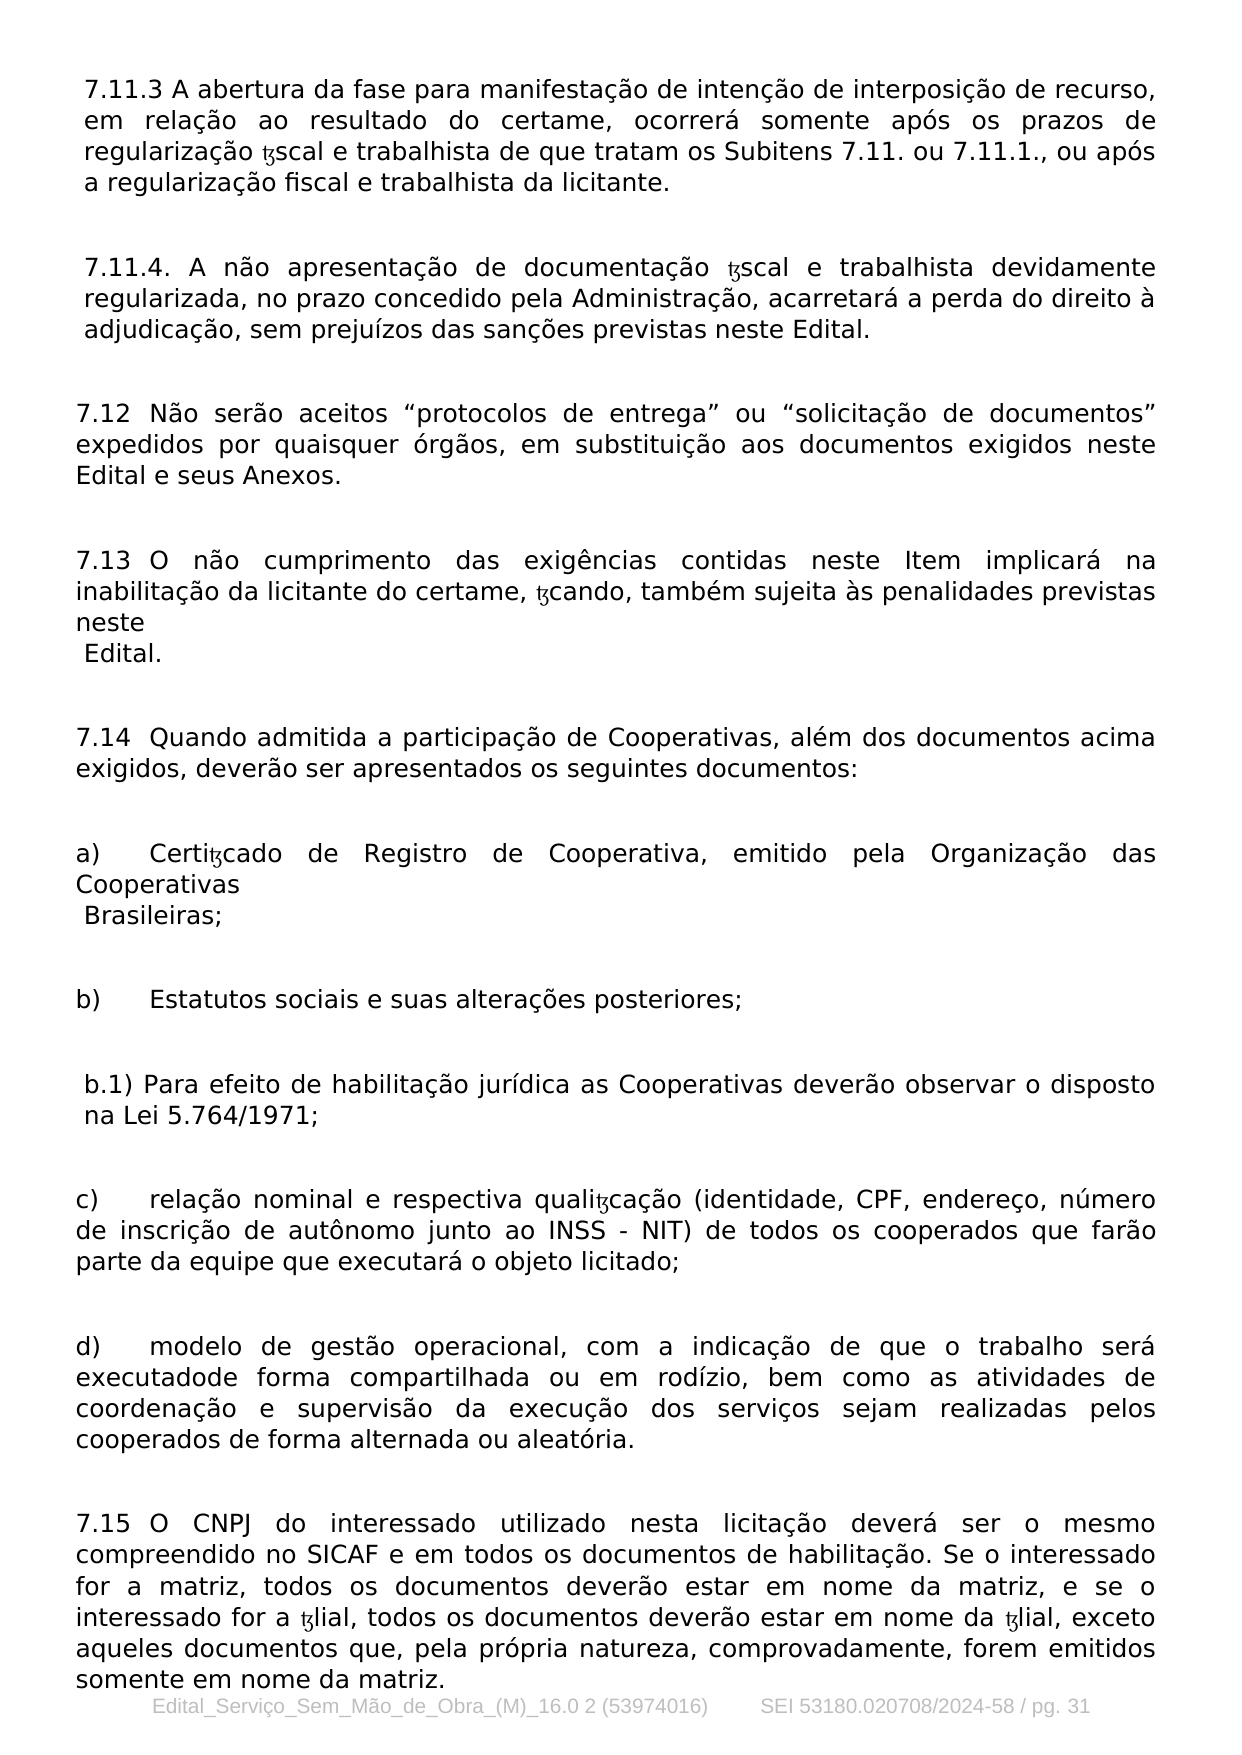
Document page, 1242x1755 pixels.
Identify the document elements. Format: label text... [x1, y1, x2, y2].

text Edital. [84, 639, 1157, 668]
text Brasileiras; [84, 901, 1157, 930]
list modelo de gestão operacional, com a indicação de que o trabalho será executadode forma compartilhada ou em rodízio, bem como as atividades de coordenação e supervisão da execução dos serviços sejam realizadas pelos cooperados de forma alternada ou aleatória. [75, 1332, 1157, 1454]
text 7.11.3 A abertura da fase para manifestação de intenção de interposição de recurso, em relação ao resultado do certame, ocorrerá somente após os prazos de regularização scal e trabalhista de que tratam os Subitens 7.11. ou 7.11.1., ou após a regularização fiscal e trabalhista da licitante. [84, 75, 1157, 198]
list Estatutos sociais e suas alterações posteriores; [75, 986, 1157, 1015]
list O CNPJ do interessado utilizado nesta licitação deverá ser o mesmo compreendido no SICAF e em todos os documentos de habilitação. Se o interessado for a matriz, todos os documentos deverão estar em nome da matriz, e se o interessado for a lial, todos os documentos deverão estar em nome da lial, exceto aqueles documentos que, pela própria natureza, comprovadamente, forem emitidos somente em nome da matriz. [75, 1509, 1157, 1694]
list Não serão aceitos “protocolos de entrega” ou “solicitação de documentos” expedidos por quaisquer órgãos, em substituição aos documentos exigidos neste Edital e seus Anexos. [75, 399, 1157, 491]
list relação nominal e respectiva qualicação (identidade, CPF, endereço, número de inscrição de autônomo junto ao INSS - NIT) de todos os cooperados que farão parte da equipe que executará o objeto licitado; [75, 1185, 1157, 1277]
list Certicado de Registro de Cooperativa, emitido pela Organização das Cooperativas [75, 839, 1157, 899]
text 7.11.4. A não apresentação de documentação scal e trabalhista devidamente regularizada, no prazo concedido pela Administração, acarretará a perda do direito à adjudicação, sem prejuízos das sanções previstas neste Edital. [84, 253, 1157, 344]
list Quando admitida a participação de Cooperativas, além dos documentos acima exigidos, deverão ser apresentados os seguintes documentos: [75, 723, 1157, 784]
text b.1) Para efeito de habilitação jurídica as Cooperativas deverão observar o disposto na Lei 5.764/1971; [84, 1070, 1157, 1130]
list O não cumprimento das exigências contidas neste Item implicará na inabilitação da licitante do certame, cando, também sujeita às penalidades previstas neste [75, 546, 1157, 637]
